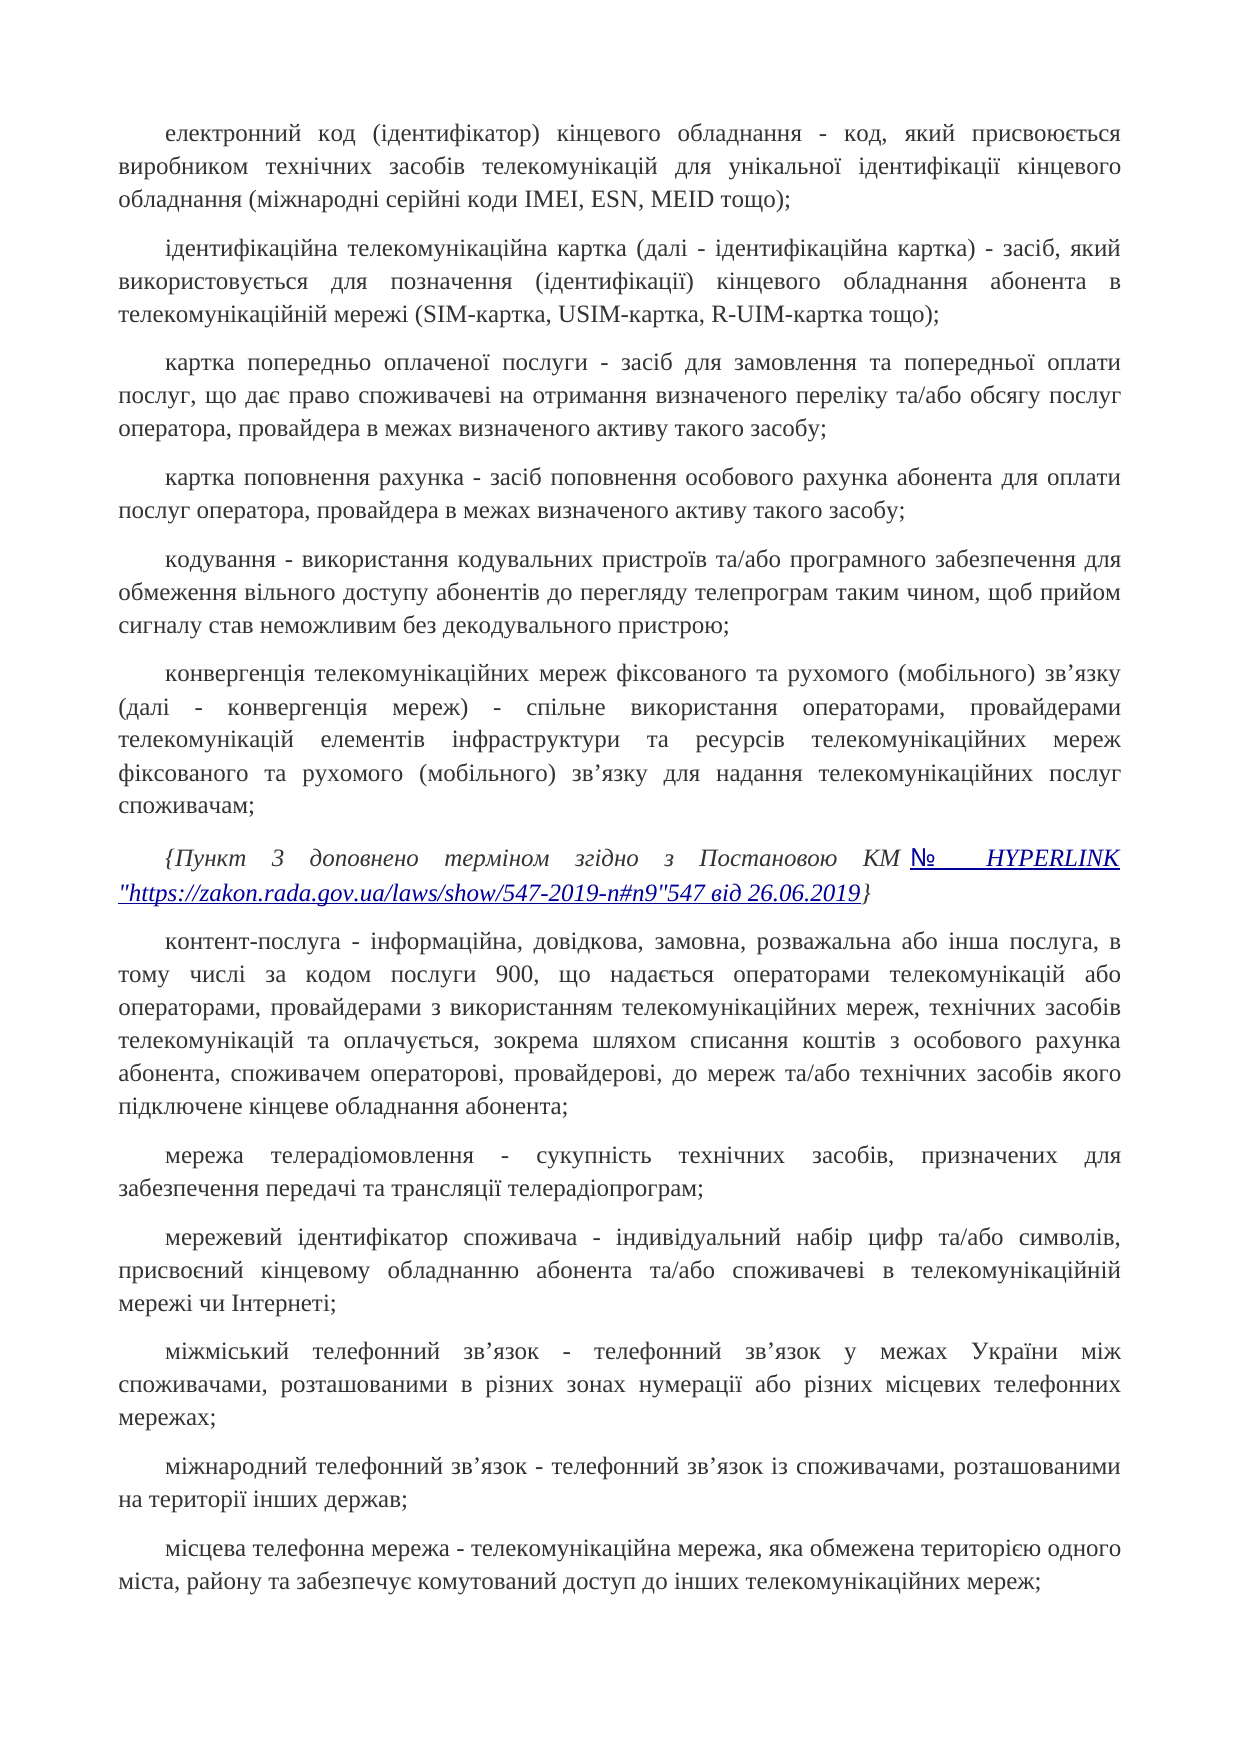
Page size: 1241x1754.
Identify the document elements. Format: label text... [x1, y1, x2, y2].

text міжміський телефонний зв’язок - телефонний зв’язок у межах України між споживачами, розташованими в різних зонах нумерації або різних місцевих телефонних мережах; [118, 1336, 1122, 1431]
text мережа телерадіомовлення - сукупність технічних засобів, призначених для забезпечення передачі та трансляції телерадіопрограм; [118, 1140, 1122, 1202]
text картка поповнення рахунка - засіб поповнення особового рахунка абонента для оплати послуг оператора, провайдера в межах визначеного активу такого засобу; [118, 462, 1122, 524]
text електронний код (ідентифікатор) кінцевого обладнання - код, який присвоюється виробником технічних засобів телекомунікацій для унікальної ідентифікації кінцевого обладнання (міжнародні серійні коди IMEI, ESN, MEID тощо); [118, 118, 1122, 213]
text контент-послуга - інформаційна, довідкова, замовна, розважальна або інша послуга, в тому числі за кодом послуги 900, що надається операторами телекомунікацій або операторами, провайдерами з використанням телекомунікаційних мереж, технічних засобів телекомунікацій та оплачується, зокрема шляхом списання коштів з особового рахунка абонента, споживачем операторові, провайдерові, до мереж та/або технічних засобів якого підключене кінцеве обладнання абонента; [118, 926, 1122, 1120]
text конвергенція телекомунікаційних мереж фіксованого та рухомого (мобільного) зв’язку (далі - конвергенція мереж) - спільне використання операторами, провайдерами телекомунікацій елементів інфраструктури та ресурсів телекомунікаційних мереж фіксованого та рухомого (мобільного) зв’язку для надання телекомунікаційних послуг споживачам; [118, 658, 1122, 819]
text мережевий ідентифікатор споживача - індивідуальний набір цифр та/або символів, присвоєний кінцевому обладнанню абонента та/або споживачеві в телекомунікаційній мережі чи Інтернеті; [118, 1222, 1122, 1316]
text картка попередньо оплаченої послуги - засіб для замовлення та попередньої оплати послуг, що дає право споживачеві на отримання визначеного переліку та/або обсягу послуг оператора, провайдера в межах визначеного активу такого засобу; [118, 347, 1122, 442]
text місцева телефонна мережа - телекомунікаційна мережа, яка обмежена територією одного міста, району та забезпечує комутований доступ до інших телекомунікаційних мереж; [118, 1533, 1122, 1594]
text міжнародний телефонний зв’язок - телефонний зв’язок із споживачами, розташованими на території інших держав; [118, 1451, 1122, 1513]
text кодування - використання кодувальних пристроїв та/або програмного забезпечення для обмеження вільного доступу абонентів до перегляду телепрограм таким чином, щоб прийом сигналу став неможливим без декодувального пристрою; [118, 544, 1122, 639]
text ідентифікаційна телекомунікаційна картка (далі - ідентифікаційна картка) - засіб, який використовується для позначення (ідентифікації) кінцевого обладнання абонента в телекомунікаційній мережі (SIM-картка, USIM-картка, R-UIM-картка тощо); [118, 233, 1122, 328]
text {Пункт 3 доповнено терміном згідно з Постановою КМ № HYPERLINK "https://zakon.rada.gov.ua/laws/show/547-2019-п#n9"547 від 26.06.2019} [118, 839, 1122, 906]
